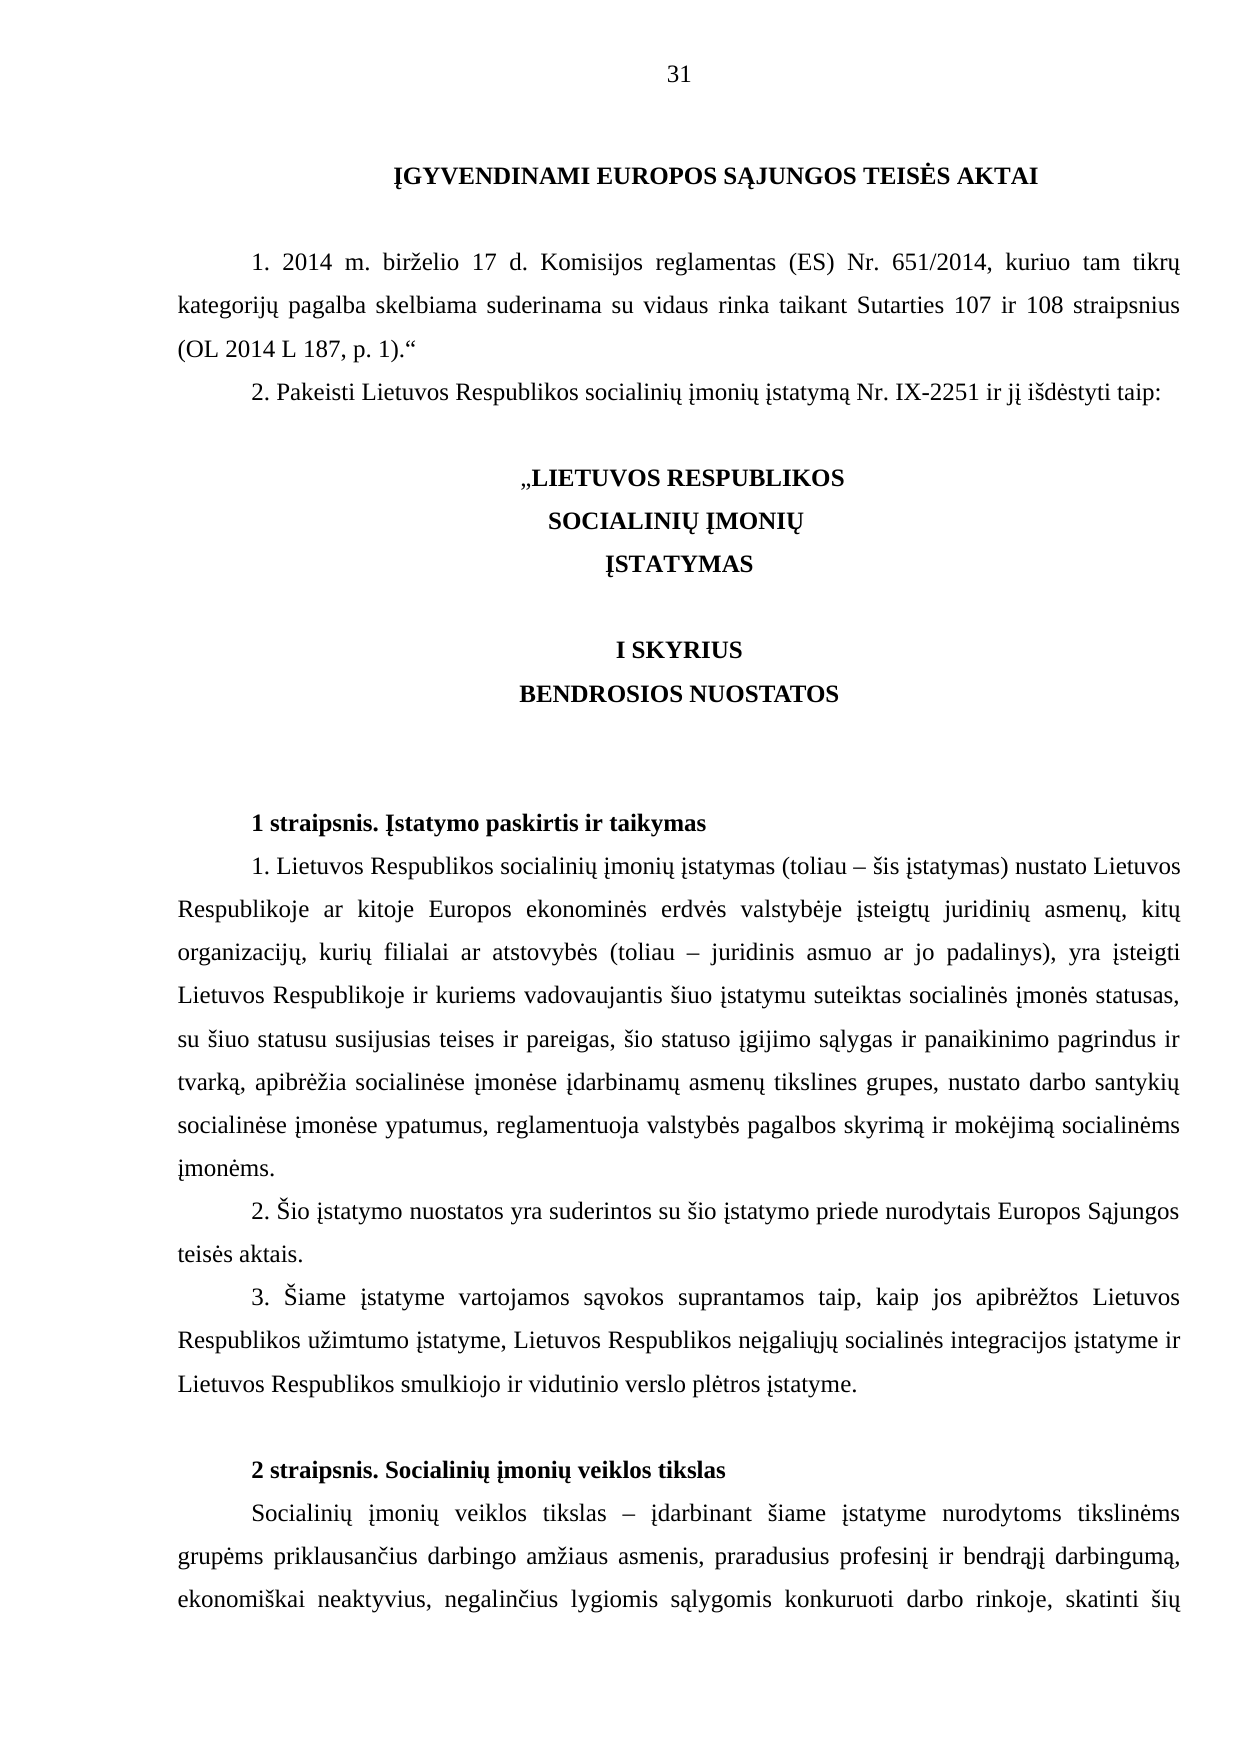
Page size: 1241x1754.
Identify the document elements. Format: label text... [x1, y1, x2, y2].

text 2. Šio įstatymo nuostatos yra suderintos su šio įstatymo priede nurodytais Europos Sąjungos teisės aktais. [177, 1196, 1181, 1268]
text 2. Pakeisti Lietuvos Respublikos socialinių įmonių įstatymą Nr. IX-2251 ir jį išdėstyti taip: [177, 377, 1181, 406]
text 3. Šiame įstatyme vartojamos sąvokos suprantamos taip, kaip jos apibrėžtos Lietuvos Respublikos užimtumo įstatyme, Lietuvos Respublikos neįgaliųjų socialinės integracijos įstatyme ir Lietuvos Respublikos smulkiojo ir vidutinio verslo plėtros įstatyme. [177, 1282, 1181, 1397]
text SOCIALINIŲ ĮMONIŲ [177, 506, 1181, 535]
text Socialinių įmonių veiklos tikslas – įdarbinant šiame įstatyme nurodytoms tikslinėms grupėms priklausančius darbingo amžiaus asmenis, praradusius profesinį ir bendrąjį darbingumą, ekonomiškai neaktyvius, negalinčius lygiomis sąlygomis konkuruoti darbo rinkoje, skatinti šių [177, 1498, 1181, 1613]
text BendrOSIOS NUOSTATOS [177, 679, 1181, 707]
text 1 straipsnis. Įstatymo paskirtis ir taikymas [177, 808, 1181, 837]
text ĮSTATYMAS [177, 549, 1181, 578]
text ĮGYVENDINAMI EUROPOS SĄJUNGOS TEISĖS AKTAI [177, 161, 1181, 190]
text I SKYRIUS [177, 636, 1181, 664]
text 2 straipsnis. Socialinių įmonių veiklos tikslas [177, 1455, 1181, 1484]
text 1. 2014 m. birželio 17 d. Komisijos reglamentas (ES) Nr. 651/2014, kuriuo tam tikrų kategorijų pagalba skelbiama suderinama su vidaus rinka taikant Sutarties 107 ir 108 straipsnius (OL 2014 L 187, p. 1).“ [177, 247, 1181, 362]
text „LIETUVOS RESPUBLIKOS [177, 463, 1181, 492]
text 1. Lietuvos Respublikos socialinių įmonių įstatymas (toliau – šis įstatymas) nustato Lietuvos Respublikoje ar kitoje Europos ekonominės erdvės valstybėje įsteigtų juridinių asmenų, kitų organizacijų, kurių filialai ar atstovybės (toliau – juridinis asmuo ar jo padalinys), yra įsteigti Lietuvos Respublikoje ir kuriems vadovaujantis šiuo įstatymu suteiktas socialinės įmonės statusas, su šiuo statusu susijusias teises ir pareigas, šio statuso įgijimo sąlygas ir panaikinimo pagrindus ir tvarką, apibrėžia socialinėse įmonėse įdarbinamų asmenų tikslines grupes, nustato darbo santykių socialinėse įmonėse ypatumus, reglamentuoja valstybės pagalbos skyrimą ir mokėjimą socialinėms įmonėms. [177, 851, 1181, 1182]
